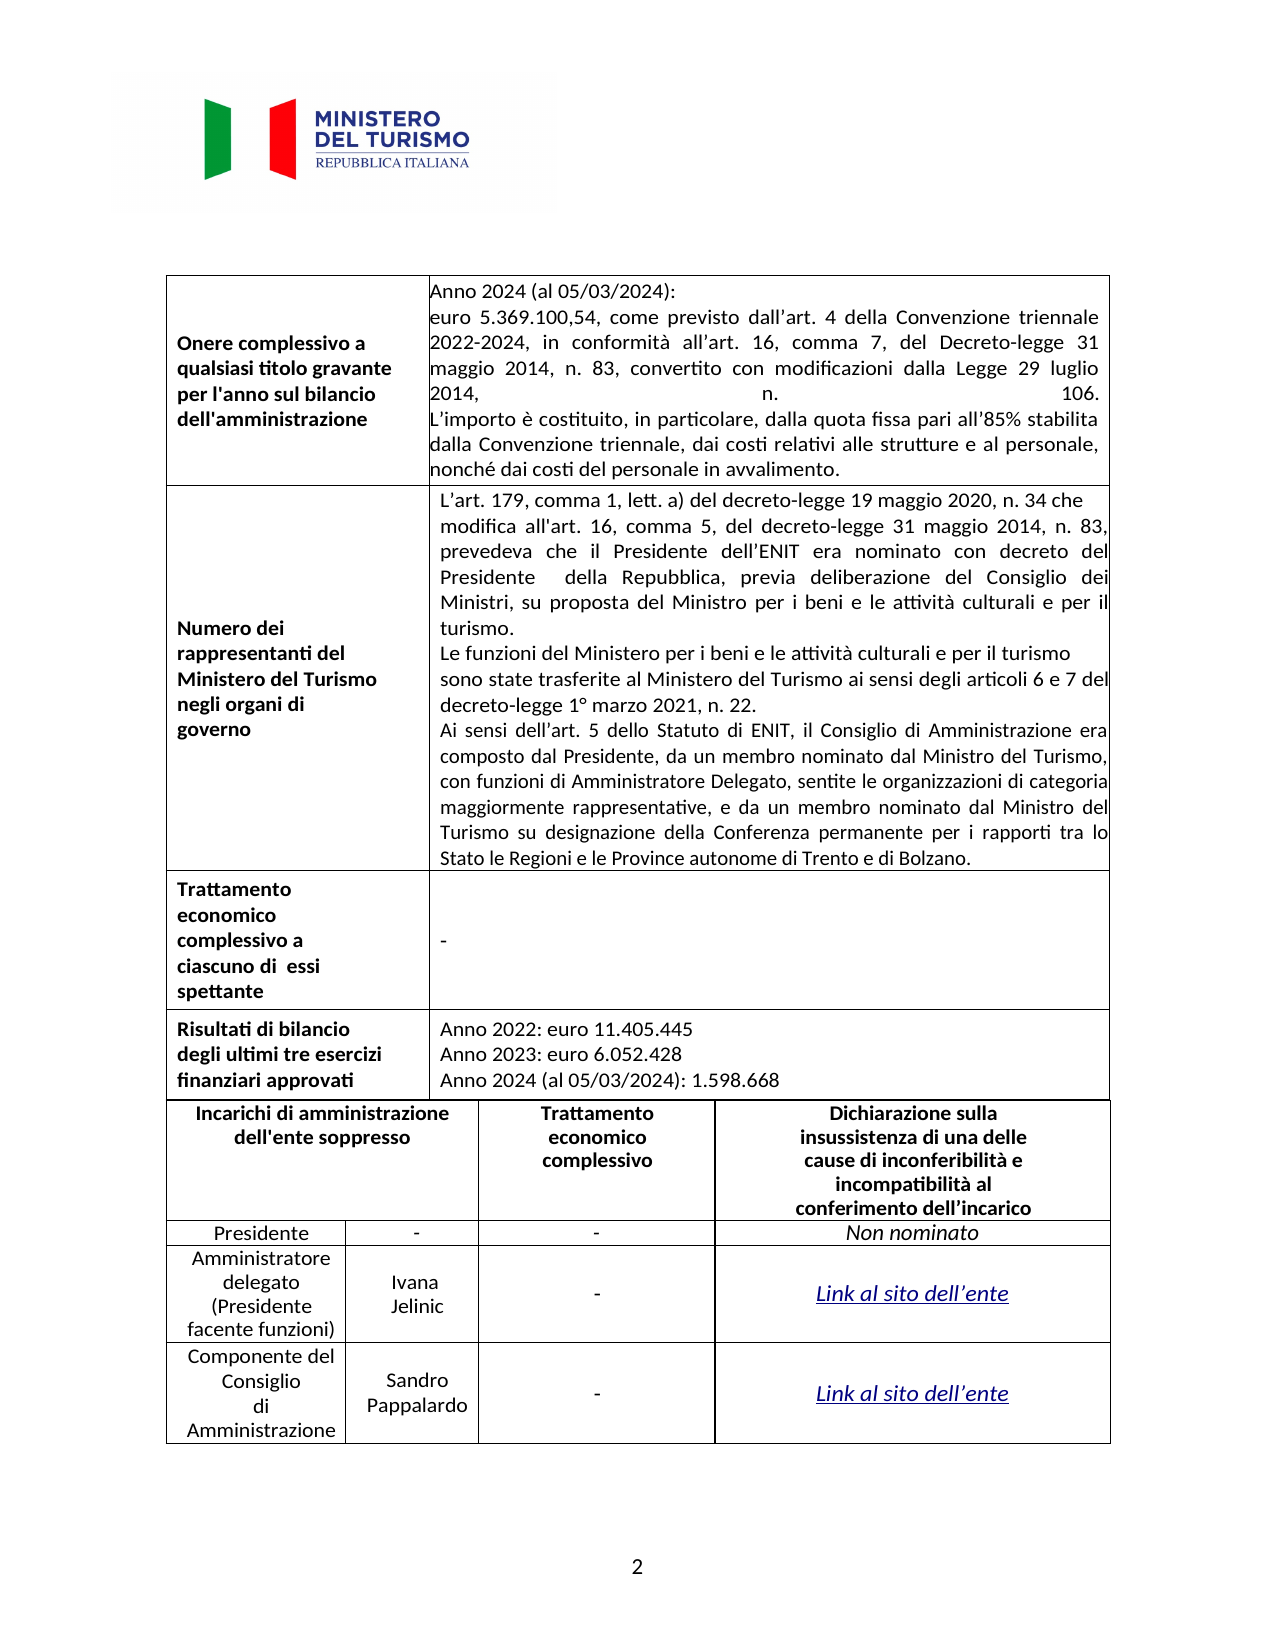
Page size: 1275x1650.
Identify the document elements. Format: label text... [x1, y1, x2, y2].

table_cell Link al sito dell’ente [716, 1343, 1110, 1442]
table_cell Amministratore delegato (Presidente facente funzioni) [167, 1246, 345, 1342]
table_cell Onere complessivo a qualsiasi titolo gravante per l'anno sul bilancio dell'amministrazione [167, 276, 429, 485]
table_cell Numero dei rappresentanti del Ministero del Turismo negli organi di governo [167, 486, 429, 870]
table_cell Componente del Consiglio di Amministrazione [167, 1343, 345, 1442]
table_cell Anno 2022: euro 11.405.445 Anno 2023: euro 6.052.428 Anno 2024 (al 05/03/2024): 1.598.668 [430, 1010, 1109, 1099]
table_cell - [479, 1343, 714, 1442]
table_cell - [479, 1246, 714, 1342]
table_header Incarichi di amministrazione dell'ente soppresso [167, 1101, 478, 1220]
table_cell Non nominato [716, 1221, 1110, 1245]
table_cell Sandro Pappalardo [346, 1343, 478, 1442]
table_header Dichiarazione sulla insussistenza di una delle cause di inconferibilità e incompatibilità al conferimento dell’incarico [716, 1101, 1110, 1220]
table_cell Trattamento economico complessivo a ciascuno di essi spettante [167, 871, 429, 1009]
table_cell L’art. 179, comma 1, lett. a) del decreto-legge 19 maggio 2020, n. 34 che modifica all'art. 16, comma 5, del decreto-legge 31 maggio 2014, n. 83, prevedeva che il Presidente dell’ENIT era nominato con decreto del Presidente della Repubblica, previa deliberazione del Consiglio dei Ministri, su proposta del Ministro per i beni e le attività culturali e per il turismo. Le funzioni del Ministero per i beni e le attività culturali e per il turismo sono state trasferite al Ministero del Turismo ai sensi degli articoli 6 e 7 del decreto-legge 1° marzo 2021, n. 22. Ai sensi dell’art. 5 dello Statuto di ENIT, il Consiglio di Amministrazione era composto dal Presidente, da un membro nominato dal Ministro del Turismo, con funzioni di Amministratore Delegato, sentite le organizzazioni di categoria maggiormente rappresentative, e da un membro nominato dal Ministro del Turismo su designazione della Conferenza permanente per i rapporti tra lo Stato le Regioni e le Province autonome di Trento e di Bolzano. [430, 486, 1109, 870]
table_cell Risultati di bilancio degli ultimi tre esercizi finanziari approvati [167, 1010, 429, 1099]
table_header Trattamento economico complessivo [479, 1101, 714, 1220]
table_cell Presidente [167, 1221, 345, 1245]
table_cell - [430, 871, 1109, 1009]
table_cell Ivana Jelinic [346, 1246, 478, 1342]
table_cell Link al sito dell’ente [716, 1246, 1110, 1342]
table_cell - [479, 1221, 714, 1245]
table_cell Anno 2024 (al 05/03/2024): euro 5.369.100,54, come previsto dall’art. 4 della Convenzione triennale 2022-2024, in conformità all’art. 16, comma 7, del Decreto-legge 31 maggio 2014, n. 83, convertito con modificazioni dalla Legge 29 luglio 2014, n. 106. L’importo è costituito, in particolare, dalla quota fissa pari all’85% stabilita dalla Convenzione triennale, dai costi relativi alle strutture e al personale, nonché dai costi del personale in avvalimento. [430, 276, 1109, 485]
table_cell - [346, 1221, 478, 1245]
